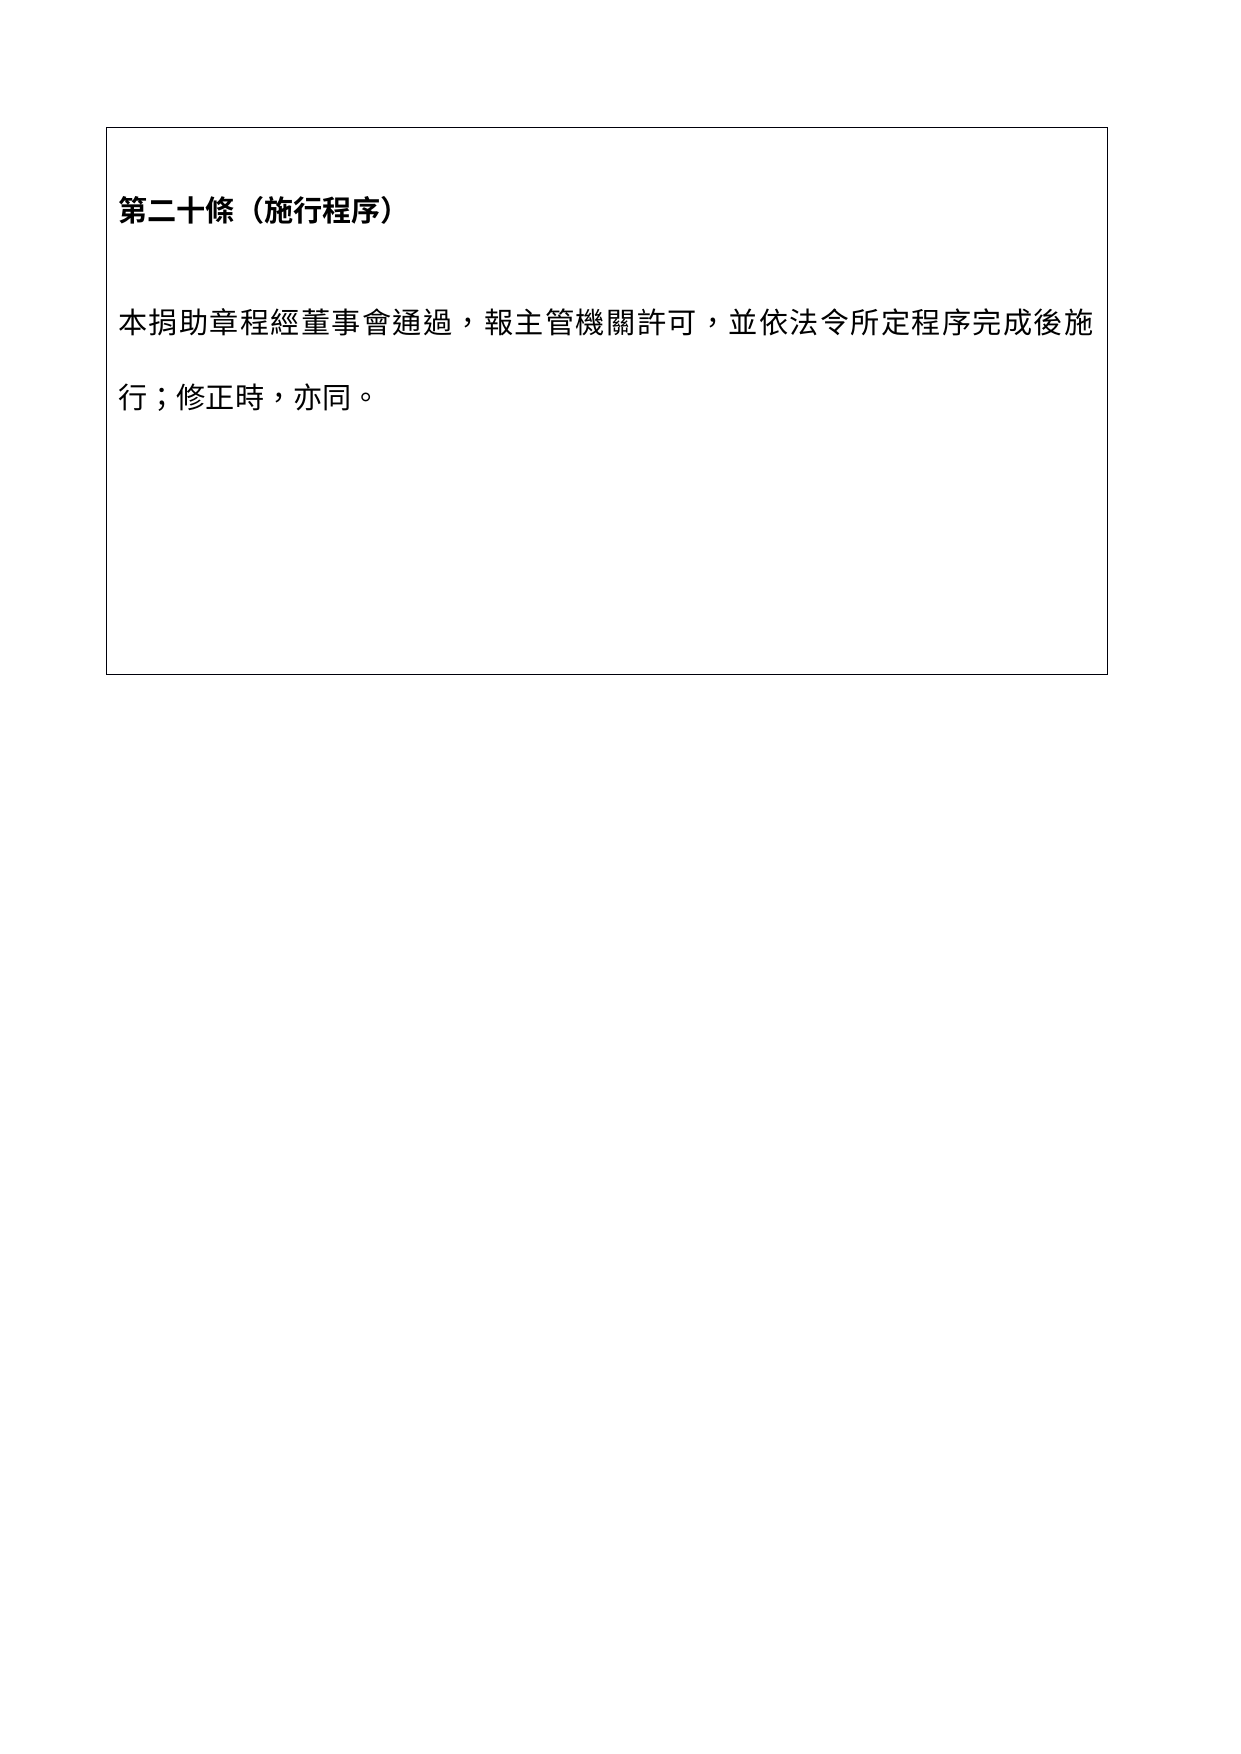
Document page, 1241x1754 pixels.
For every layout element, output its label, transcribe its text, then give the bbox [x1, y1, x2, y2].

table_cell 第二十條（施行程序） 本捐助章程經董事會通過，報主管機關許可，並依法令所定程序完成後施行；修正時，亦同。 [107, 128, 1107, 674]
